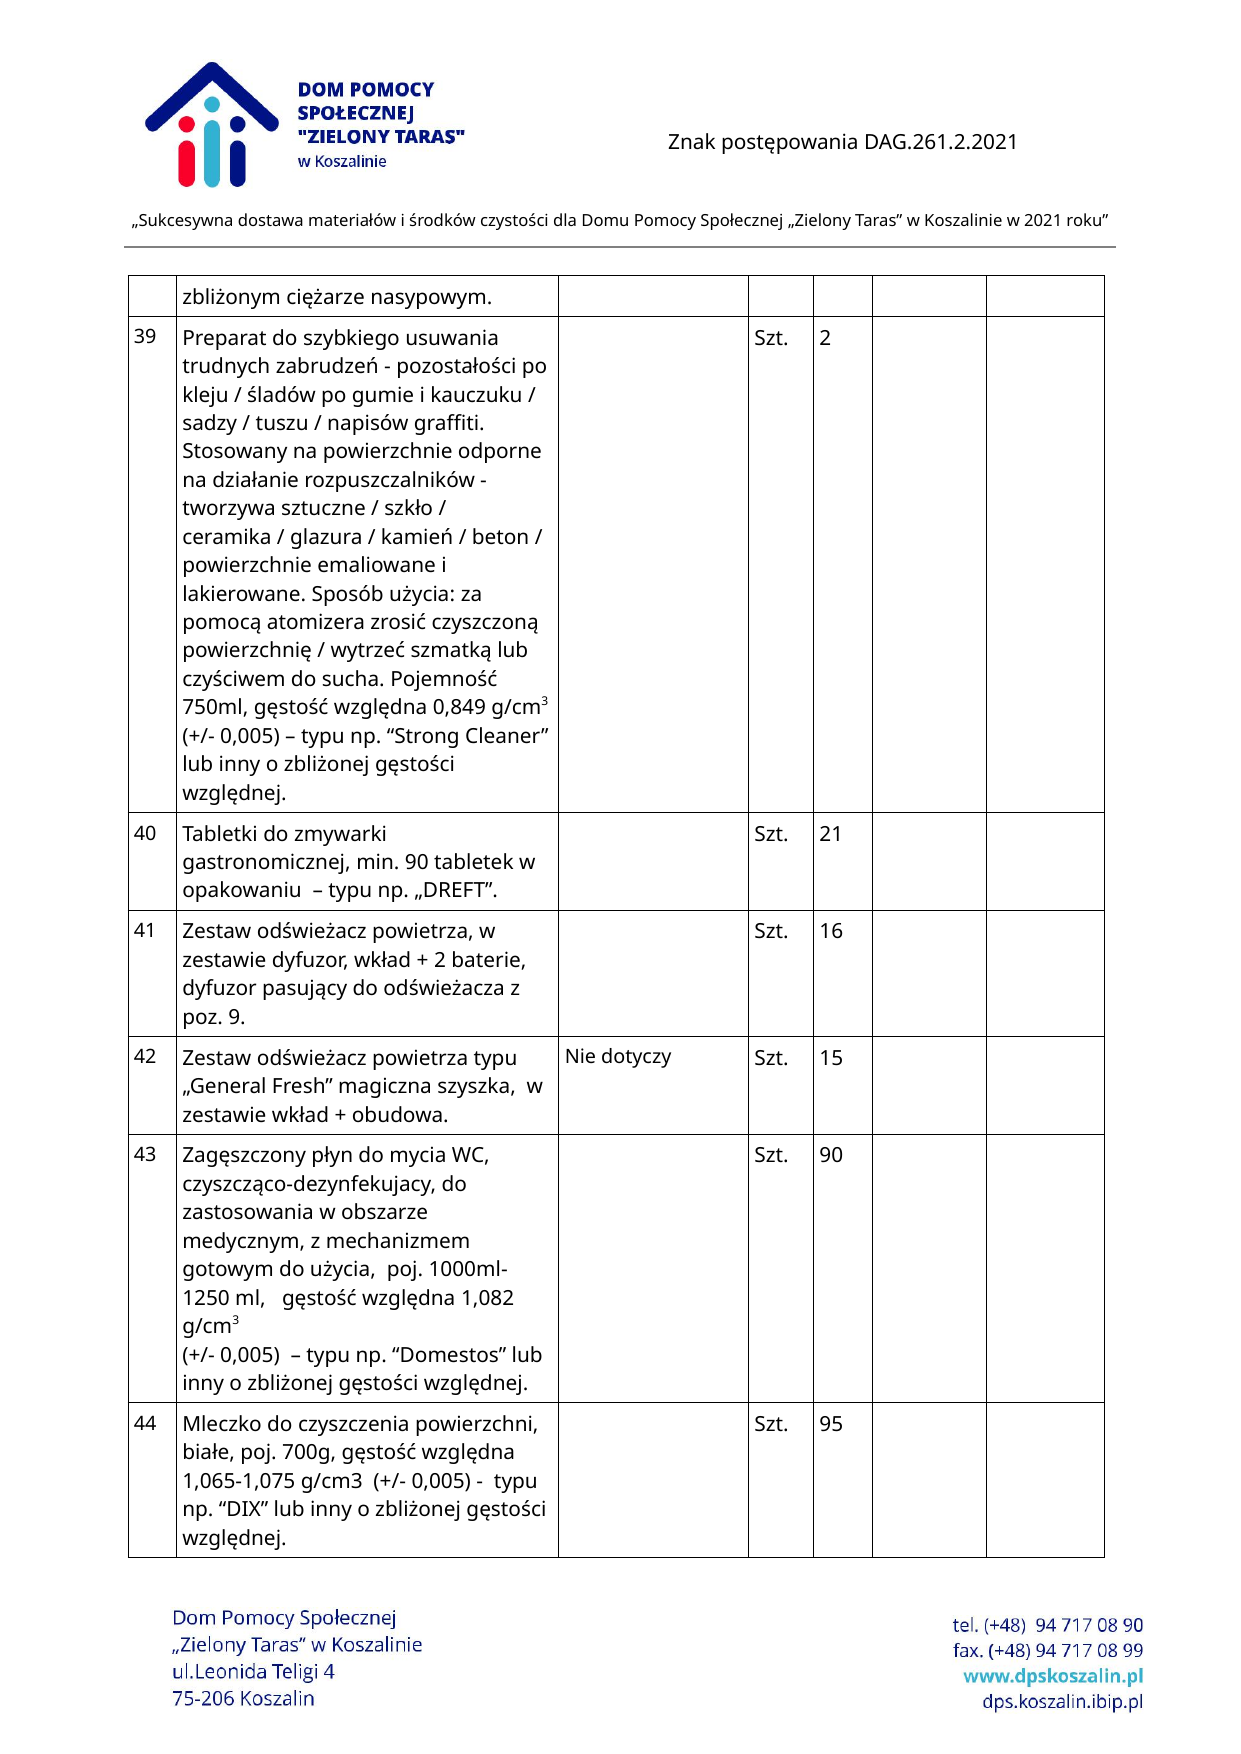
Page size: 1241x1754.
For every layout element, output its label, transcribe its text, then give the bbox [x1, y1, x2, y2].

table_cell [749, 276, 813, 316]
table_cell Mleczko do czyszczenia powierzchni, białe, poj. 700g, gęstość względna 1,065-1,075 g/cm3 (+/- 0,005) - typu np. “DIX” lub inny o zbliżonej gęstości względnej. [177, 1403, 558, 1557]
table_cell [873, 1135, 986, 1402]
table_cell Preparat do szybkiego usuwania trudnych zabrudzeń - pozostałości po kleju / śladów po gumie i kauczuku / sadzy / tuszu / napisów graffiti. Stosowany na powierzchnie odporne na działanie rozpuszczalników - tworzywa sztuczne / szkło / ceramika / glazura / kamień / beton / powierzchnie emaliowane i lakierowane. Sposób użycia: za pomocą atomizera zrosić czyszczoną powierzchnię / wytrzeć szmatką lub czyściwem do sucha. Pojemność 750ml, gęstość względna 0,849 g/cm3 (+/- 0,005) – typu np. “Strong Cleaner” lub inny o zbliżonej gęstości względnej. [177, 317, 558, 812]
table_cell Szt. [749, 1037, 813, 1134]
table_cell 16 [814, 911, 872, 1036]
table_cell [873, 317, 986, 812]
table_cell 2 [814, 317, 872, 812]
table_cell [559, 317, 748, 812]
table_cell [559, 1135, 748, 1402]
table_cell [987, 911, 1104, 1036]
picture [951, 1615, 1144, 1714]
table_cell 39 [129, 317, 176, 812]
table_cell [873, 1403, 986, 1557]
table_cell [559, 813, 748, 910]
table_cell [873, 911, 986, 1036]
table_cell [873, 813, 986, 910]
table_cell 44 [129, 1403, 176, 1557]
table_cell Szt. [749, 813, 813, 910]
table_cell Zagęszczony płyn do mycia WC, czyszcząco-dezynfekujacy, do zastosowania w obszarze medycznym, z mechanizmem gotowym do użycia, poj. 1000ml-1250 ml, gęstość względna 1,082 g/cm3 (+/- 0,005) – typu np. “Domestos” lub inny o zbliżonej gęstości względnej. [177, 1135, 558, 1402]
table_cell [814, 276, 872, 316]
picture [170, 1607, 423, 1707]
table_cell [987, 1403, 1104, 1557]
table_cell 21 [814, 813, 872, 910]
table_cell Szt. [749, 911, 813, 1036]
table_cell [987, 813, 1104, 910]
table_cell 43 [129, 1135, 176, 1402]
table_cell 90 [814, 1135, 872, 1402]
table_cell [987, 1037, 1104, 1134]
table_cell Szt. [749, 1135, 813, 1402]
table_cell Zestaw odświeżacz powietrza typu „General Fresh” magiczna szyszka, w zestawie wkład + obudowa. [177, 1037, 558, 1134]
table_cell 42 [129, 1037, 176, 1134]
table_cell 40 [129, 813, 176, 910]
table_cell Zestaw odświeżacz powietrza, w zestawie dyfuzor, wkład + 2 baterie, dyfuzor pasujący do odświeżacza z poz. 9. [177, 911, 558, 1036]
picture [142, 59, 466, 189]
table_cell zbliżonym ciężarze nasypowym. [177, 276, 558, 316]
table_cell Szt. [749, 317, 813, 812]
table_cell Szt. [749, 1403, 813, 1557]
table_cell [129, 276, 176, 316]
table_cell [987, 1135, 1104, 1402]
table_cell [873, 1037, 986, 1134]
table_cell [987, 276, 1104, 316]
table_cell [559, 1403, 748, 1557]
table_cell 15 [814, 1037, 872, 1134]
table_cell [559, 911, 748, 1036]
table_cell [987, 317, 1104, 812]
table_cell 95 [814, 1403, 872, 1557]
table_cell [873, 276, 986, 316]
table_cell 41 [129, 911, 176, 1036]
table_cell Tabletki do zmywarki gastronomicznej, min. 90 tabletek w opakowaniu – typu np. „DREFT”. [177, 813, 558, 910]
table_cell Nie dotyczy [559, 1037, 748, 1134]
table_cell [559, 276, 748, 316]
